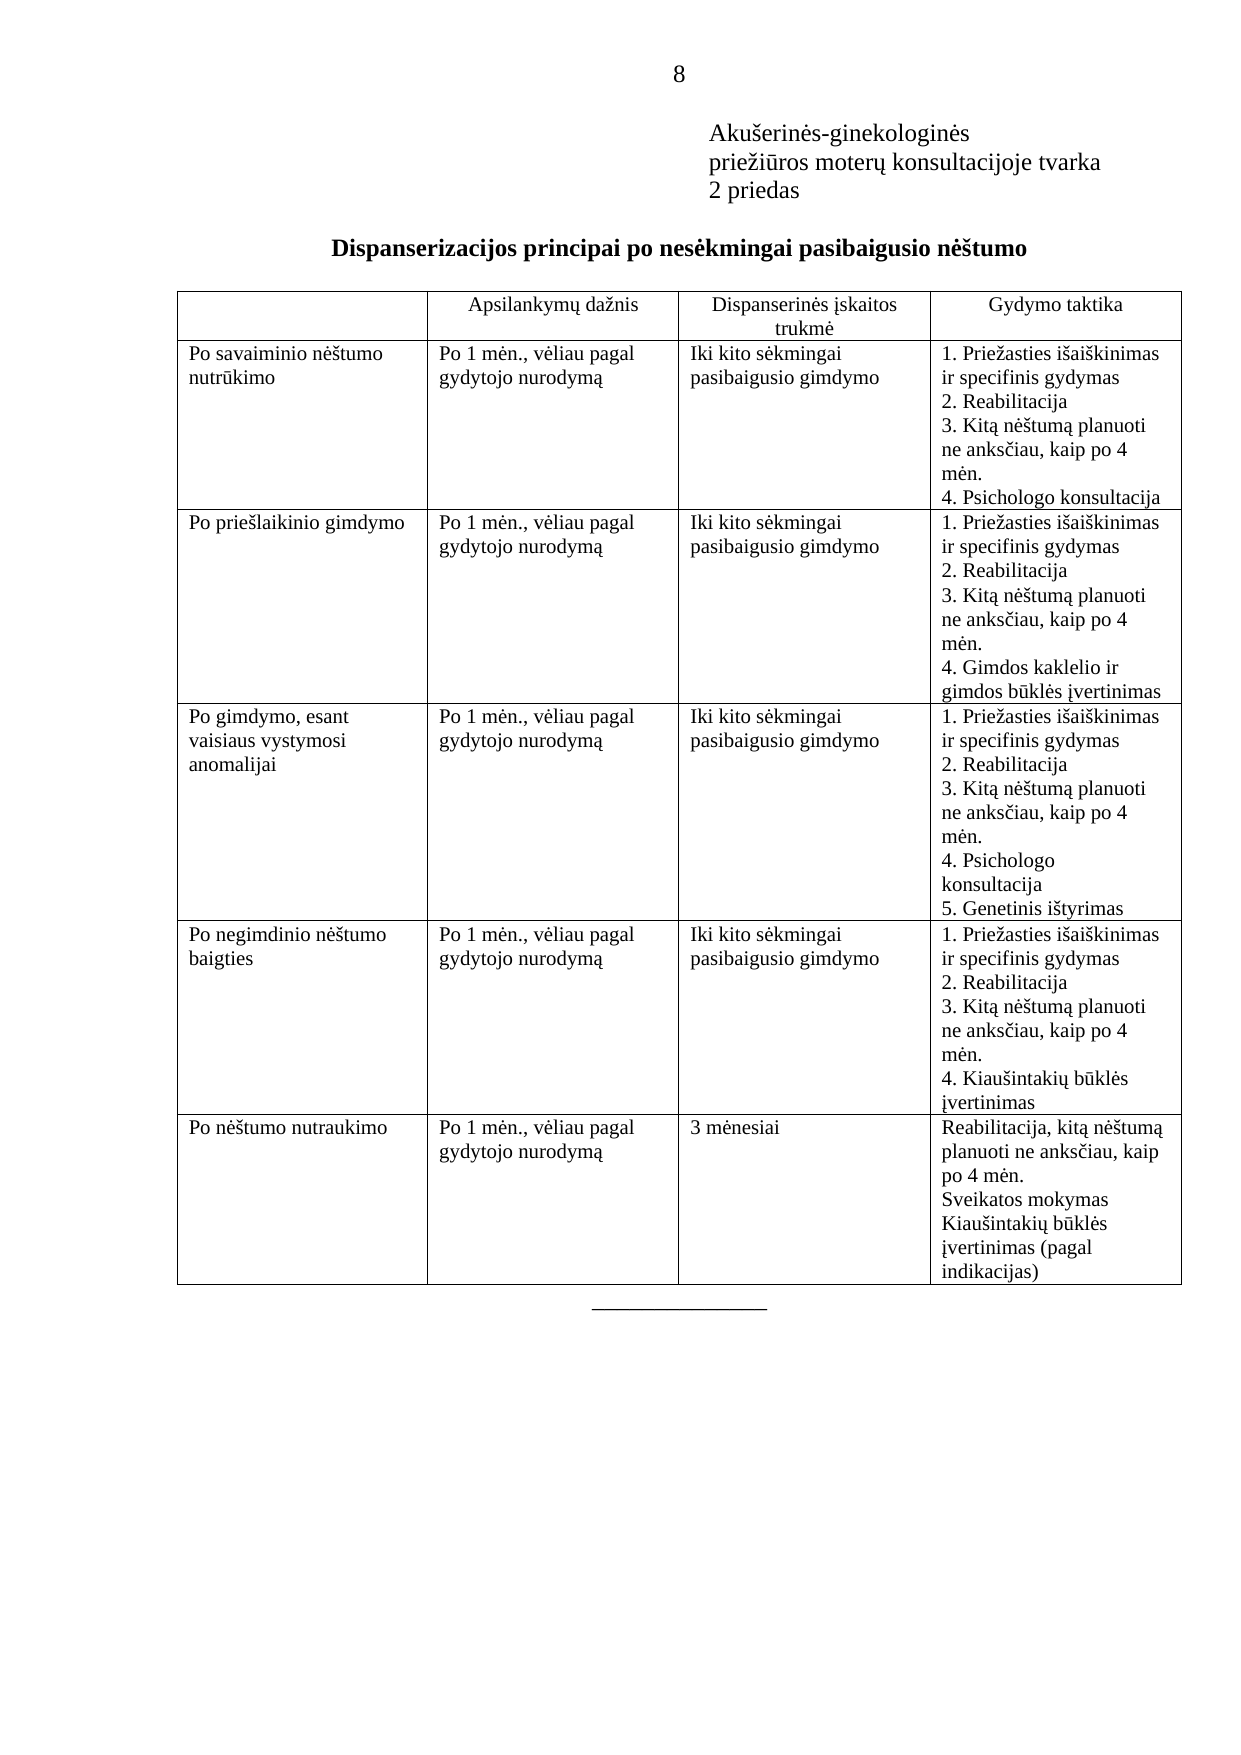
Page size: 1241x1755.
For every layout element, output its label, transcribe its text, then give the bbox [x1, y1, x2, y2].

table_cell Po nėštumo nutraukimo [178, 1115, 427, 1283]
table_cell Po savaiminio nėštumo nutrūkimo [178, 341, 427, 509]
table_cell Po 1 mėn., vėliau pagal gydytojo nurodymą [428, 341, 678, 509]
table_header Apsilankymų dažnis [428, 292, 678, 340]
table_cell Po priešlaikinio gimdymo [178, 510, 427, 703]
table_header Dispanserinės įskaitos trukmė [679, 292, 930, 340]
text ______________ [177, 1285, 1181, 1313]
text 2 priedas [177, 176, 1181, 204]
table_cell Iki kito sėkmingai pasibaigusio gimdymo [679, 341, 930, 509]
table_cell Po gimdymo, esant vaisiaus vystymosi anomalijai [178, 704, 427, 920]
table_cell Po 1 mėn., vėliau pagal gydytojo nurodymą [428, 510, 678, 703]
table_cell 1. Priežasties išaiškinimas ir specifinis gydymas 2. Reabilitacija 3. Kitą nėštumą planuoti ne anksčiau, kaip po 4 mėn. 4. Psichologo konsultacija [931, 341, 1181, 509]
text Akušerinės-ginekologinės [709, 118, 1181, 147]
table_cell Po 1 mėn., vėliau pagal gydytojo nurodymą [428, 1115, 678, 1283]
table_header [178, 292, 427, 340]
text priežiūros moterų konsultacijoje tvarka [177, 147, 1181, 176]
table_cell Iki kito sėkmingai pasibaigusio gimdymo [679, 510, 930, 703]
table_cell Po negimdinio nėštumo baigties [178, 921, 427, 1114]
table_cell Reabilitacija, kitą nėštumą planuoti ne anksčiau, kaip po 4 mėn. Sveikatos mokymas Kiaušintakių būklės įvertinimas (pagal indikacijas) [931, 1115, 1181, 1283]
table_cell 1. Priežasties išaiškinimas ir specifinis gydymas 2. Reabilitacija 3. Kitą nėštumą planuoti ne anksčiau, kaip po 4 mėn. 4. Psichologo konsultacija 5. Genetinis ištyrimas [931, 704, 1181, 920]
text Dispanserizacijos principai po nesėkmingai pasibaigusio nėštumo [177, 233, 1181, 262]
table_header Gydymo taktika [931, 292, 1181, 340]
table_cell Po 1 mėn., vėliau pagal gydytojo nurodymą [428, 921, 678, 1114]
table_cell Po 1 mėn., vėliau pagal gydytojo nurodymą [428, 704, 678, 920]
table_cell Iki kito sėkmingai pasibaigusio gimdymo [679, 921, 930, 1114]
table_cell 1. Priežasties išaiškinimas ir specifinis gydymas 2. Reabilitacija 3. Kitą nėštumą planuoti ne anksčiau, kaip po 4 mėn. 4. Kiaušintakių būklės įvertinimas [931, 921, 1181, 1114]
table_cell 3 mėnesiai [679, 1115, 930, 1283]
table_cell 1. Priežasties išaiškinimas ir specifinis gydymas 2. Reabilitacija 3. Kitą nėštumą planuoti ne anksčiau, kaip po 4 mėn. 4. Gimdos kaklelio ir gimdos būklės įvertinimas [931, 510, 1181, 703]
table_cell Iki kito sėkmingai pasibaigusio gimdymo [679, 704, 930, 920]
